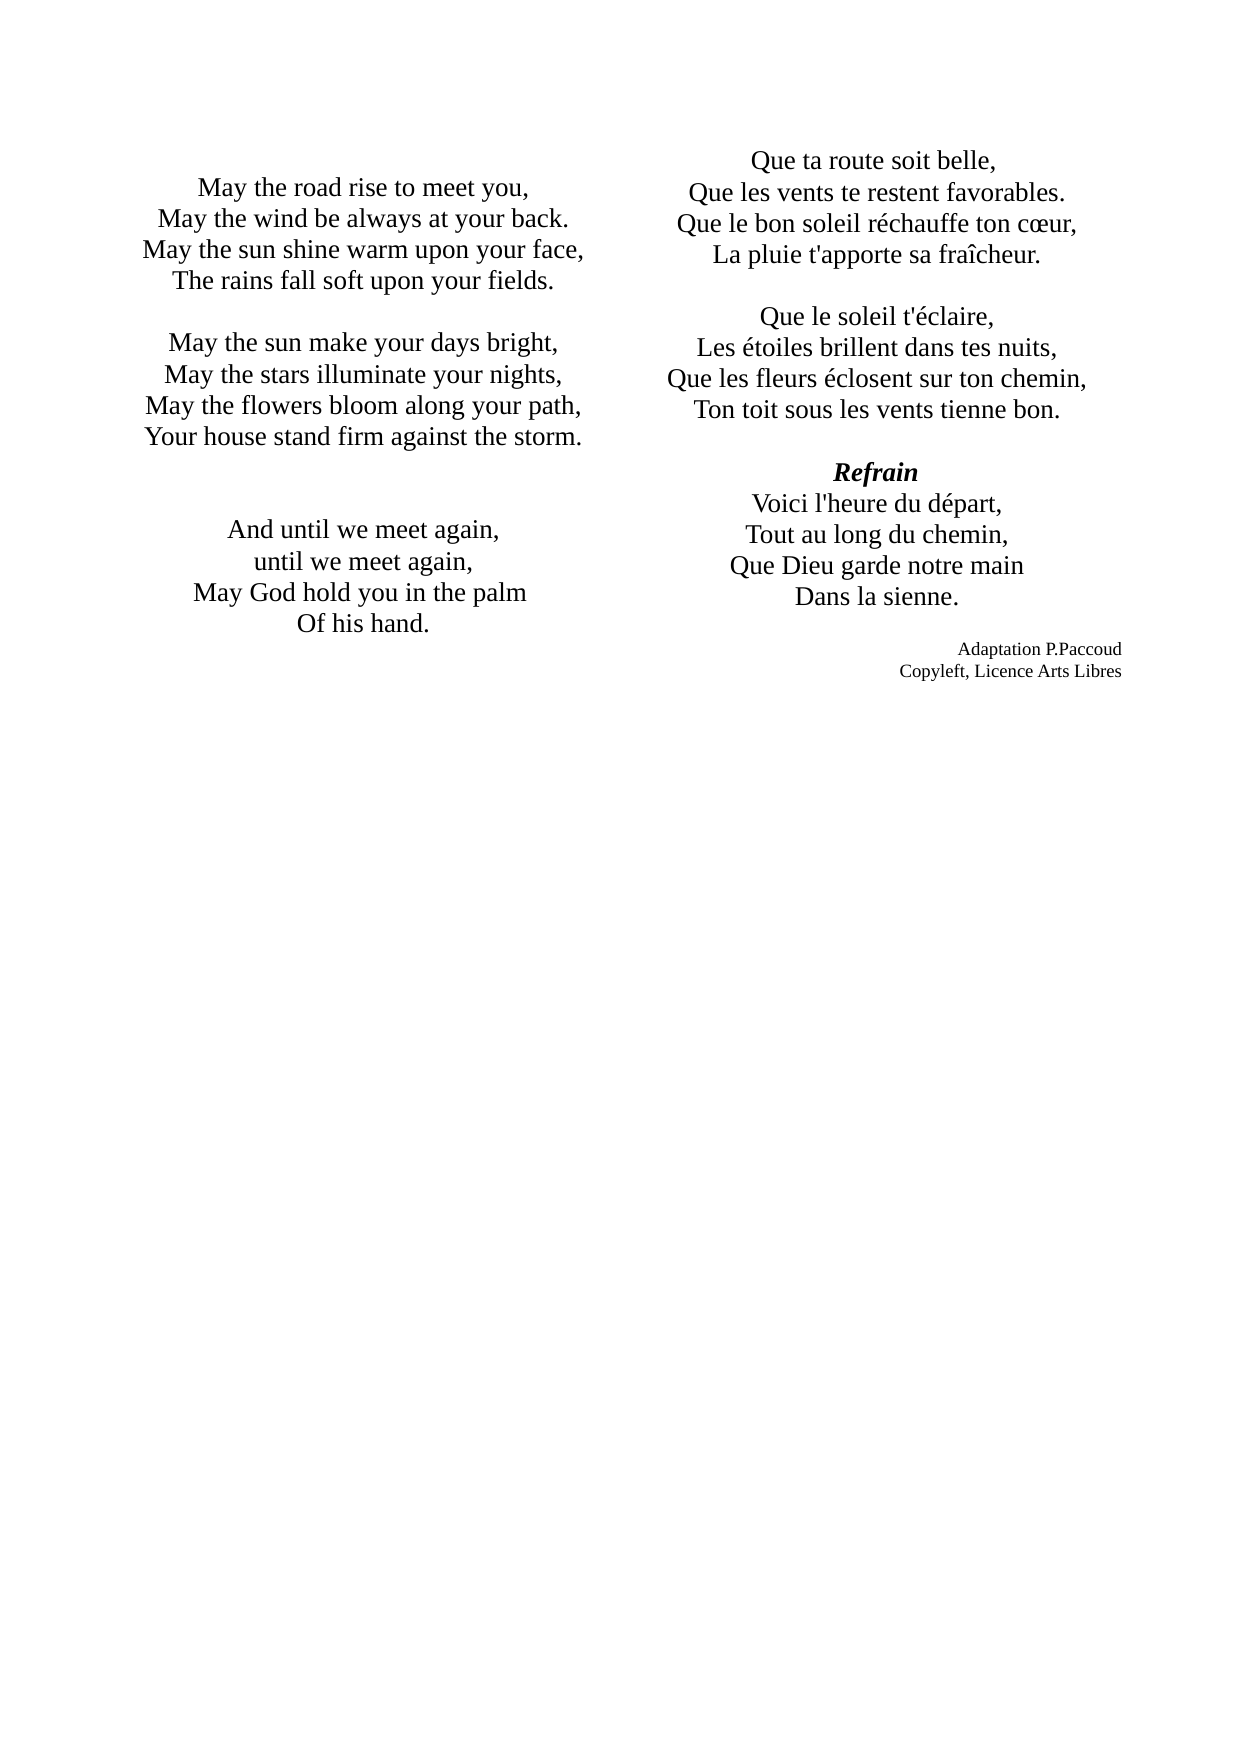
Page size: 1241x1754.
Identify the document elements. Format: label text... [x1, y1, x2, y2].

text Dans la sienne. [632, 581, 1122, 612]
text Refrain [632, 456, 1122, 487]
text Adaptation P.Paccoud [632, 638, 1122, 659]
text May the road rise to meet you, [118, 171, 608, 202]
text Que le bon soleil réchauffe ton cœur, [632, 207, 1122, 238]
text Que ta route soit belle, [632, 144, 1122, 176]
text Copyleft, Licence Arts Libres [632, 659, 1122, 681]
text La pluie t'apporte sa fraîcheur. [632, 238, 1122, 269]
text May the flowers bloom along your path, [118, 389, 608, 420]
text May God hold you in the palm [118, 576, 608, 607]
text May the sun shine warm upon your face, [118, 233, 608, 264]
text Tout au long du chemin, [632, 518, 1122, 549]
text Que le soleil t'éclaire, [632, 300, 1122, 331]
text Ton toit sous les vents tienne bon. [632, 394, 1122, 425]
text May the sun make your days bright, [118, 327, 608, 358]
text Que Dieu garde notre main [632, 549, 1122, 581]
text Les étoiles brillent dans tes nuits, [632, 331, 1122, 362]
text until we meet again, [118, 544, 608, 576]
text Of his hand. [118, 607, 608, 638]
text And until we meet again, [118, 513, 608, 544]
text Que les fleurs éclosent sur ton chemin, [632, 362, 1122, 394]
text Que les vents te restent favorables. [632, 176, 1122, 207]
text The rains fall soft upon your fields. [118, 264, 608, 295]
text Your house stand firm against the storm. [118, 420, 608, 451]
text Voici l'heure du départ, [632, 487, 1122, 518]
text May the wind be always at your back. [118, 202, 608, 233]
text May the stars illuminate your nights, [118, 358, 608, 389]
